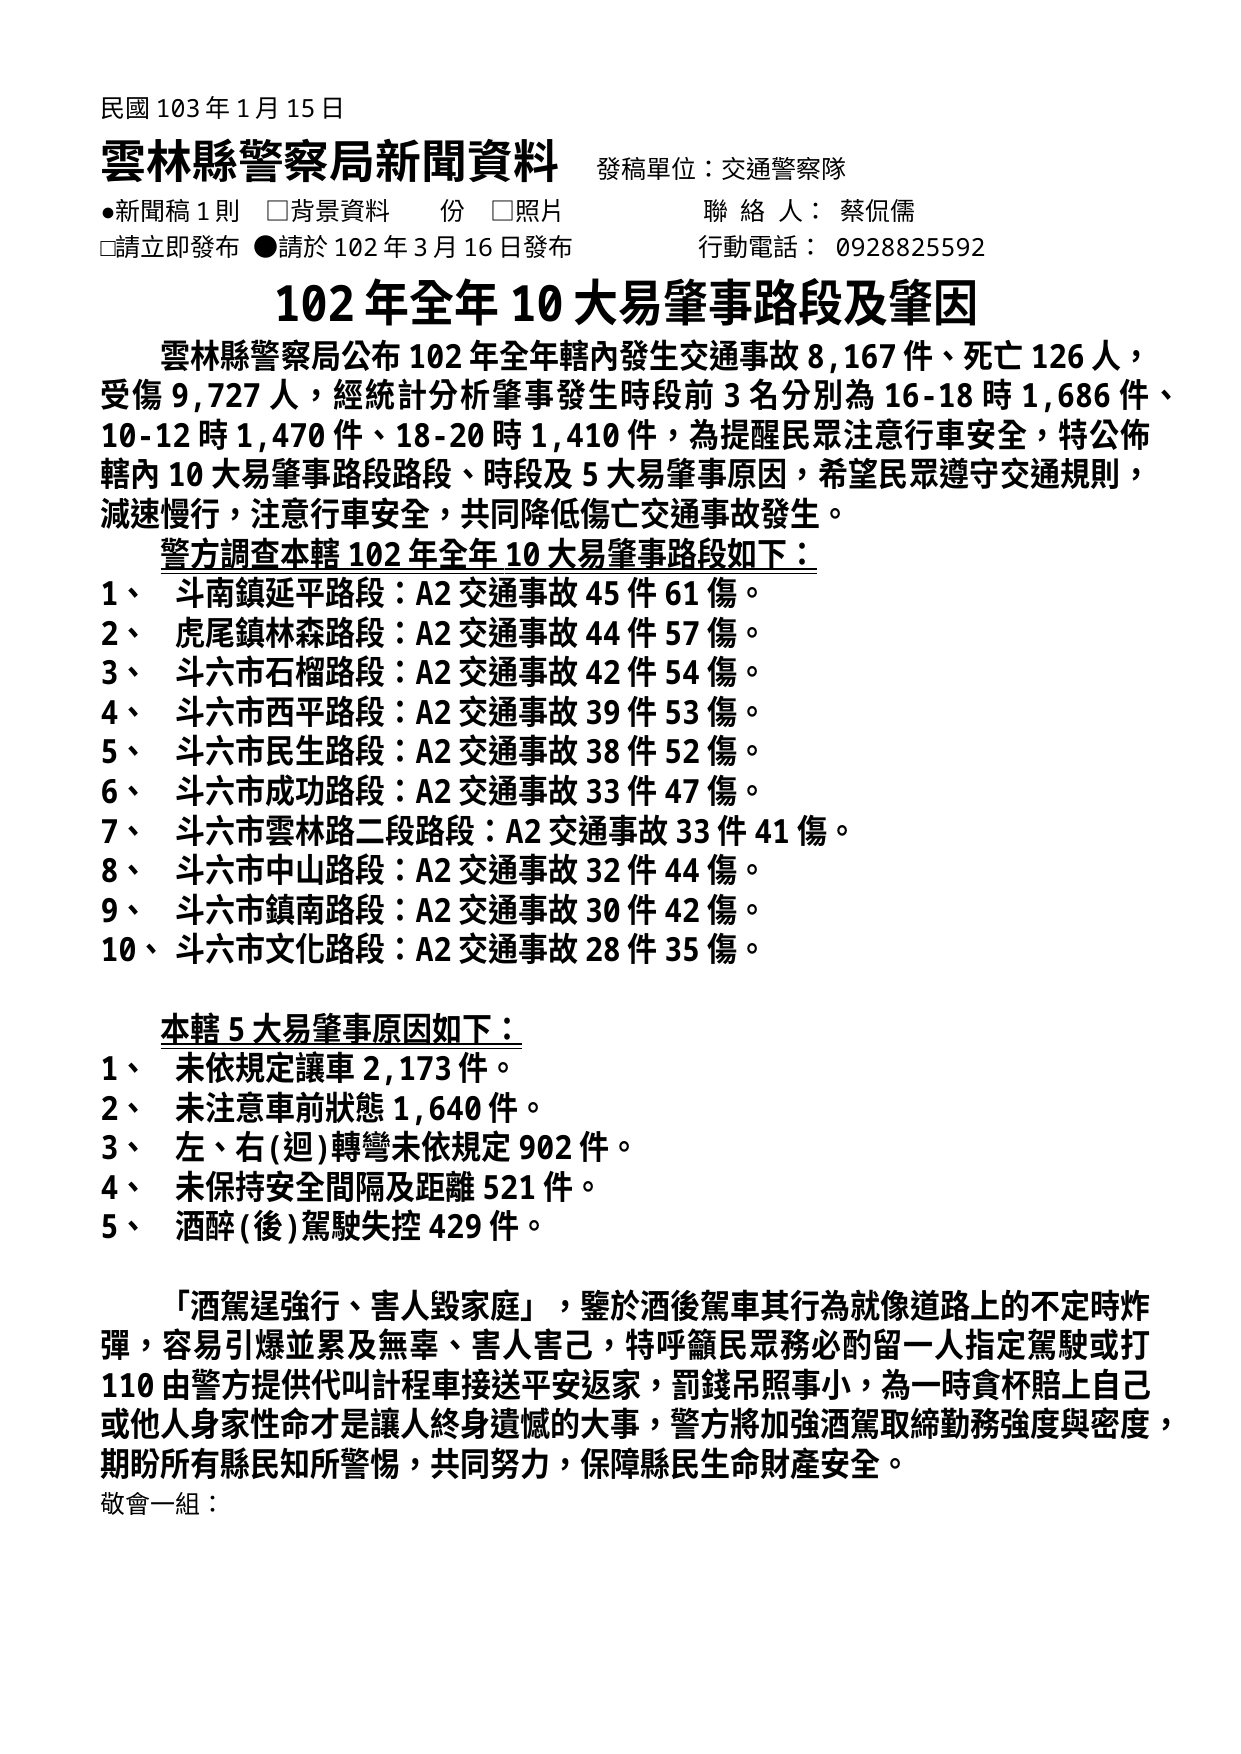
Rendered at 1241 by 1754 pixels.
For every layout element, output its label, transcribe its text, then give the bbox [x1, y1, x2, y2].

text 警方調查本轄102年全年10大易肇事路段如下： [100, 534, 1152, 574]
text 雲林縣警察局新聞資料 發稿單位：交通警察隊 [100, 125, 1152, 191]
text 敬會一組： [100, 1484, 1152, 1521]
list 斗六市中山路段：A2交通事故32件44傷。 [100, 851, 1152, 891]
list 斗六市石榴路段：A2交通事故42件54傷。 [100, 653, 1152, 693]
list 斗六市成功路段：A2交通事故33件47傷。 [100, 772, 1152, 811]
text 本轄5大易肇事原因如下： [100, 1009, 1152, 1049]
text □請立即發布 ●請於102年3月16日發布 行動電話： 0928825592 [100, 227, 1152, 264]
text ●新聞稿1則 □背景資料 份 □照片 聯 絡 人： 蔡侃儒 [100, 191, 1152, 227]
list 未依規定讓車2,173件。 [100, 1049, 1152, 1088]
list 斗南鎮延平路段：A2交通事故45件61傷。 [100, 574, 1152, 613]
list 未保持安全間隔及距離521件。 [100, 1168, 1152, 1207]
list 虎尾鎮林森路段：A2交通事故44件57傷。 [100, 613, 1152, 653]
list 斗六市鎮南路段：A2交通事故30件42傷。 [100, 891, 1152, 930]
list 左、右(迴)轉彎未依規定902件。 [100, 1128, 1152, 1168]
text 102年全年10大易肇事路段及肇因 [100, 264, 1152, 336]
list 斗六市雲林路二段路段：A2交通事故33件41傷。 [100, 811, 1152, 851]
text 「酒駕逞強行、害人毀家庭」，鑒於酒後駕車其行為就像道路上的不定時炸彈，容易引爆並累及無辜、害人害己，特呼籲民眾務必酌留一人指定駕駛或打110由警方提供代叫計程車接送平安返家，罰錢吊照事小，為一時貪杯賠上自己或他人身家性命才是讓人終身遺憾的大事，警方將加強酒駕取締勤務強度與密度，期盼所有縣民知所警惕，共同努力，保障縣民生命財產安全。 [100, 1286, 1152, 1484]
text 民國103年1月15日 [100, 89, 1152, 125]
text 雲林縣警察局公布102年全年轄內發生交通事故8,167件、死亡126人，受傷9,727人，經統計分析肇事發生時段前3名分別為16-18時1,686件、10-12時1,470件、18-20時1,410件，為提醒民眾注意行車安全，特公佈轄內10大易肇事路段路段、時段及5大易肇事原因，希望民眾遵守交通規則，減速慢行，注意行車安全，共同降低傷亡交通事故發生。 [100, 336, 1152, 534]
list 斗六市民生路段：A2交通事故38件52傷。 [100, 732, 1152, 772]
list 未注意車前狀態1,640件。 [100, 1088, 1152, 1128]
list 斗六市西平路段：A2交通事故39件53傷。 [100, 693, 1152, 732]
list 酒醉(後)駕駛失控429件。 [100, 1207, 1152, 1247]
list 斗六市文化路段：A2交通事故28件35傷。 [100, 930, 1152, 970]
